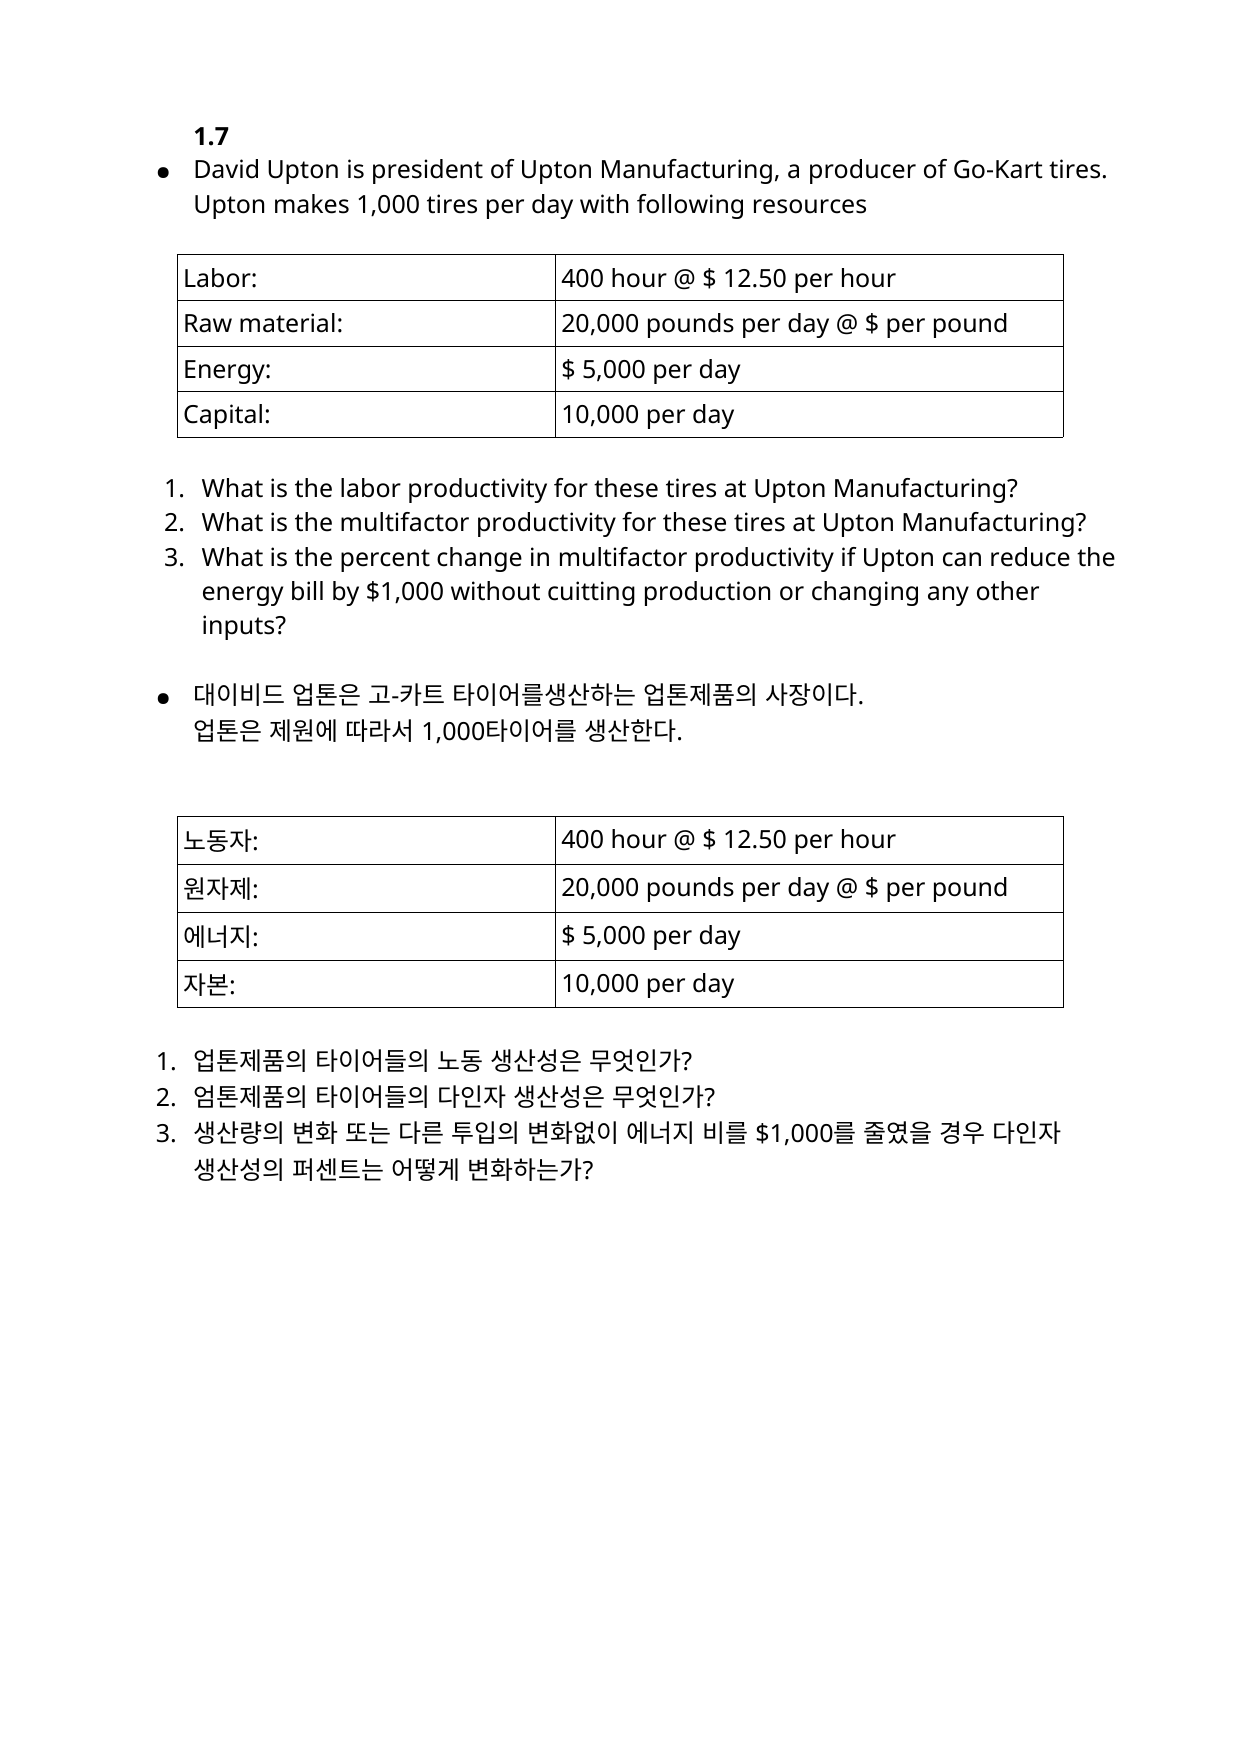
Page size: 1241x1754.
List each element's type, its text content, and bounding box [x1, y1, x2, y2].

list David Upton is president of Upton Manufacturing, a producer of Go-Kart tires. Upton makes 1,000 tires per day with following resources [156, 152, 1122, 220]
table_header 노동자: [178, 817, 555, 864]
list 엄톤제품의 타이어들의 다인자 생산성은 무엇인가? [156, 1078, 1122, 1114]
table_cell Capital: [178, 392, 555, 437]
table_cell $ 5,000 per day [556, 347, 1063, 391]
table_header 400 hour @ $ 12.50 per hour [556, 817, 1063, 864]
table_cell 20,000 pounds per day @ $ per pound [556, 865, 1063, 912]
table_cell Raw material: [178, 301, 555, 346]
list What is the percent change in multifactor productivity if Upton can reduce the energy bill by $1,000 without cuitting production or changing any other inputs? [164, 539, 1122, 641]
table_cell 자본: [178, 961, 555, 1007]
list 대이비드 업톤은 고-카트 타이어를생산하는 업톤제품의 사장이다. [156, 675, 1122, 712]
table_cell 20,000 pounds per day @ $ per pound [556, 301, 1063, 346]
table_cell 에너지: [178, 913, 555, 959]
table_cell Energy: [178, 347, 555, 391]
table_cell 10,000 per day [556, 392, 1063, 437]
list 업톤제품의 타이어들의 노동 생산성은 무엇인가? [156, 1041, 1122, 1078]
table_header 400 hour @ $ 12.50 per hour [556, 255, 1063, 300]
table_cell $ 5,000 per day [556, 913, 1063, 959]
list 1.7 [156, 118, 1122, 152]
list 업톤은 제원에 따라서 1,000타이어를 생산한다. [156, 712, 1122, 748]
list What is the multifactor productivity for these tires at Upton Manufacturing? [164, 505, 1122, 539]
table_cell 10,000 per day [556, 961, 1063, 1007]
table_header Labor: [178, 255, 555, 300]
list What is the labor productivity for these tires at Upton Manufacturing? [164, 471, 1122, 505]
list 생산량의 변화 또는 다른 투입의 변화없이 에너지 비를 $1,000를 줄였을 경우 다인자 생산성의 퍼센트는 어떻게 변화하는가? [156, 1114, 1122, 1186]
table_cell 원자제: [178, 865, 555, 912]
